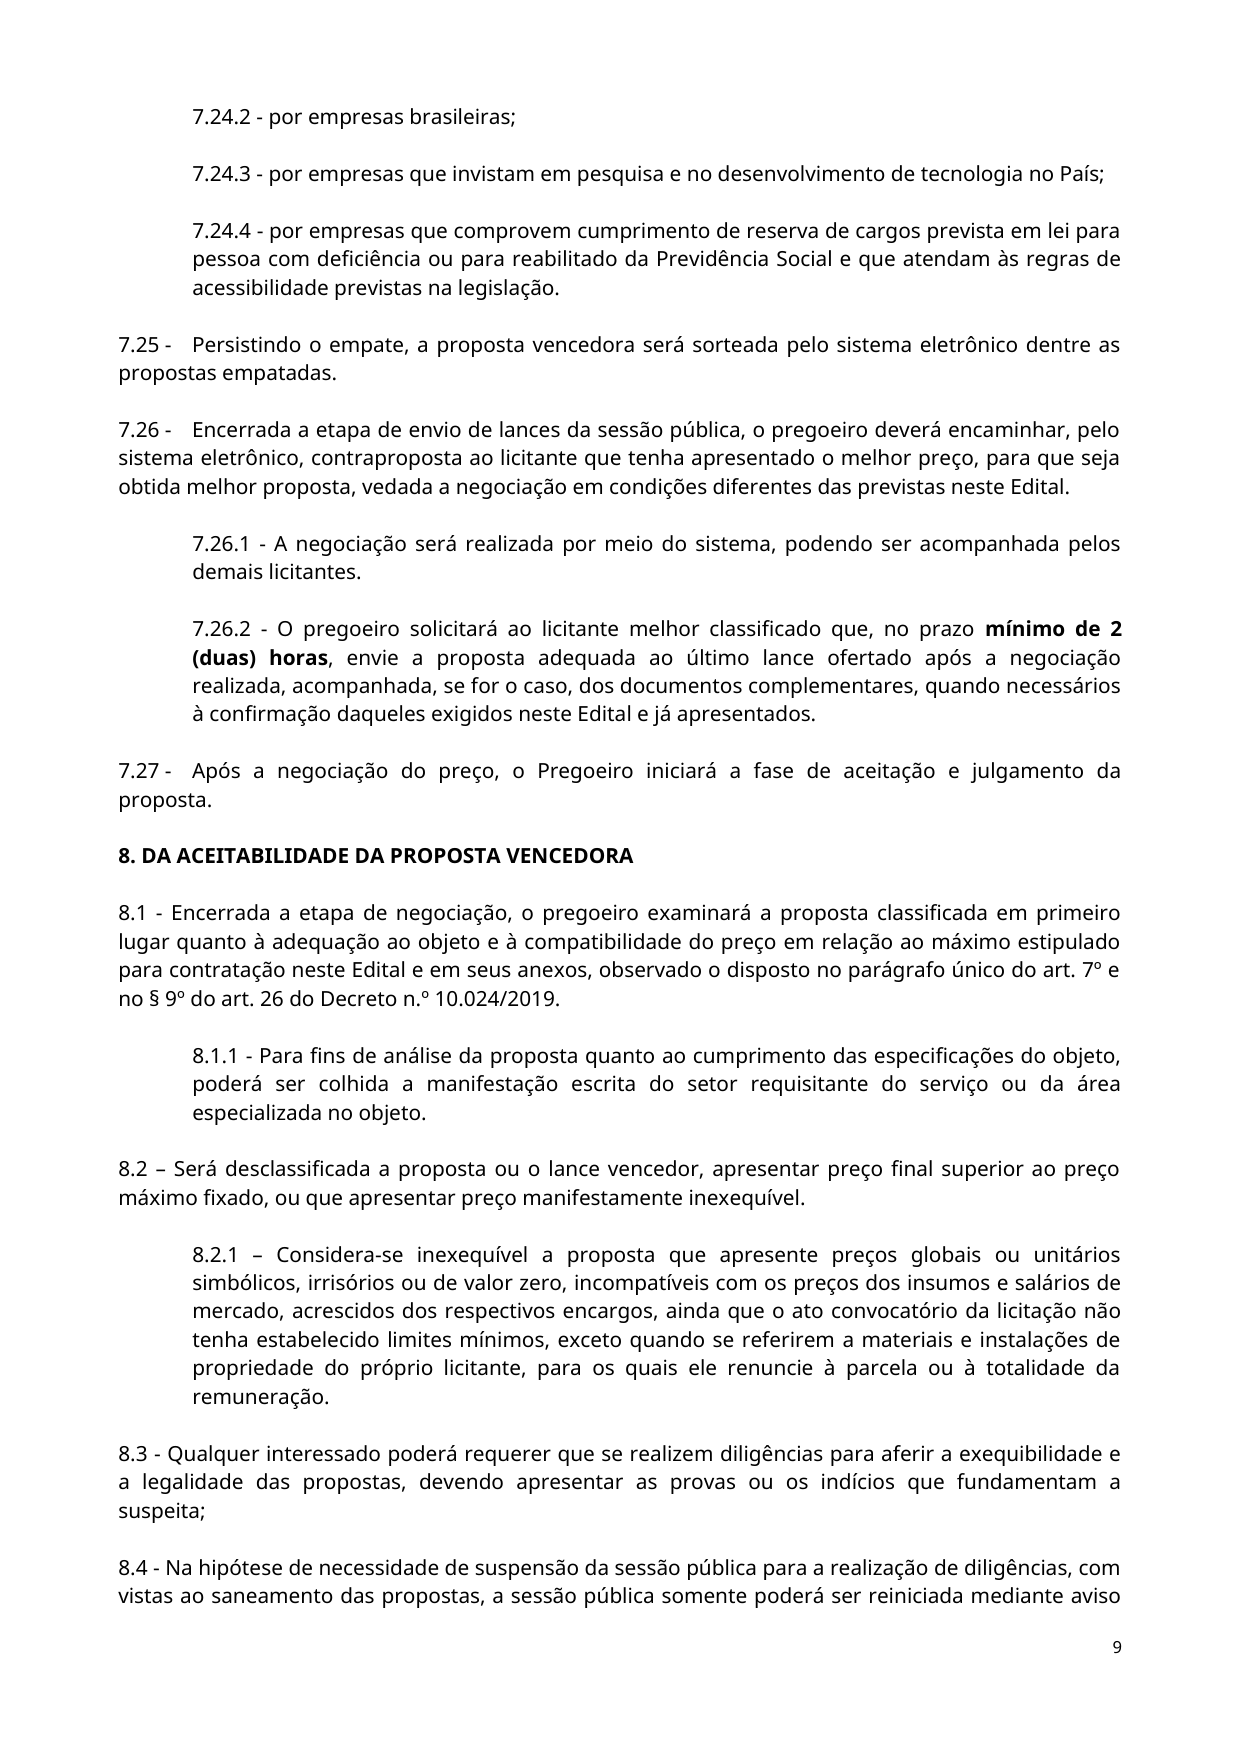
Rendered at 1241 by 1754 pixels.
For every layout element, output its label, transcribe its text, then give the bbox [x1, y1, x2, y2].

text 7.24.3 - por empresas que invistam em pesquisa e no desenvolvimento de tecnologia no País; [192, 159, 1122, 188]
text 8.1 - Encerrada a etapa de negociação, o pregoeiro examinará a proposta classificada em primeiro lugar quanto à adequação ao objeto e à compatibilidade do preço em relação ao máximo estipulado para contratação neste Edital e em seus anexos, observado o disposto no parágrafo único do art. 7º e no § 9º do art. 26 do Decreto n.º 10.024/2019. [118, 898, 1122, 1012]
text 7.26.2 - O pregoeiro solicitará ao licitante melhor classificado que, no prazo mínimo de 2 (duas) horas, envie a proposta adequada ao último lance ofertado após a negociação realizada, acompanhada, se for o caso, dos documentos complementares, quando necessários à confirmação daqueles exigidos neste Edital e já apresentados. [192, 614, 1122, 728]
text 7.26.1 - A negociação será realizada por meio do sistema, podendo ser acompanhada pelos demais licitantes. [192, 529, 1122, 586]
text 8.3 - Qualquer interessado poderá requerer que se realizem diligências para aferir a exequibilidade e a legalidade das propostas, devendo apresentar as provas ou os indícios que fundamentam a suspeita; [118, 1439, 1122, 1524]
text 8.1.1 - Para fins de análise da proposta quanto ao cumprimento das especificações do objeto, poderá ser colhida a manifestação escrita do setor requisitante do serviço ou da área especializada no objeto. [192, 1041, 1122, 1126]
text 7.24.2 - por empresas brasileiras; [192, 102, 1122, 131]
text 7.26 - Encerrada a etapa de envio de lances da sessão pública, o pregoeiro deverá encaminhar, pelo sistema eletrônico, contraproposta ao licitante que tenha apresentado o melhor preço, para que seja obtida melhor proposta, vedada a negociação em condições diferentes das previstas neste Edital. [118, 415, 1122, 500]
text 7.25 - Persistindo o empate, a proposta vencedora será sorteada pelo sistema eletrônico dentre as propostas empatadas. [118, 330, 1122, 387]
text 8. DA ACEITABILIDADE DA PROPOSTA VENCEDORA [118, 842, 1122, 870]
text 7.24.4 - por empresas que comprovem cumprimento de reserva de cargos prevista em lei para pessoa com deficiência ou para reabilitado da Previdência Social e que atendam às regras de acessibilidade previstas na legislação. [192, 216, 1122, 301]
list 8.2 – Será desclassificada a proposta ou o lance vencedor, apresentar preço final superior ao preço máximo fixado, ou que apresentar preço manifestamente inexequível. [118, 1154, 1122, 1211]
text 8.4 - Na hipótese de necessidade de suspensão da sessão pública para a realização de diligências, com vistas ao saneamento das propostas, a sessão pública somente poderá ser reiniciada mediante aviso [118, 1553, 1122, 1609]
text 7.27 - Após a negociação do preço, o Pregoeiro iniciará a fase de aceitação e julgamento da proposta. [118, 756, 1122, 813]
text 8.2.1 – Considera-se inexequível a proposta que apresente preços globais ou unitários simbólicos, irrisórios ou de valor zero, incompatíveis com os preços dos insumos e salários de mercado, acrescidos dos respectivos encargos, ainda que o ato convocatório da licitação não tenha estabelecido limites mínimos, exceto quando se referirem a materiais e instalações de propriedade do próprio licitante, para os quais ele renuncie à parcela ou à totalidade da remuneração. [192, 1240, 1122, 1410]
